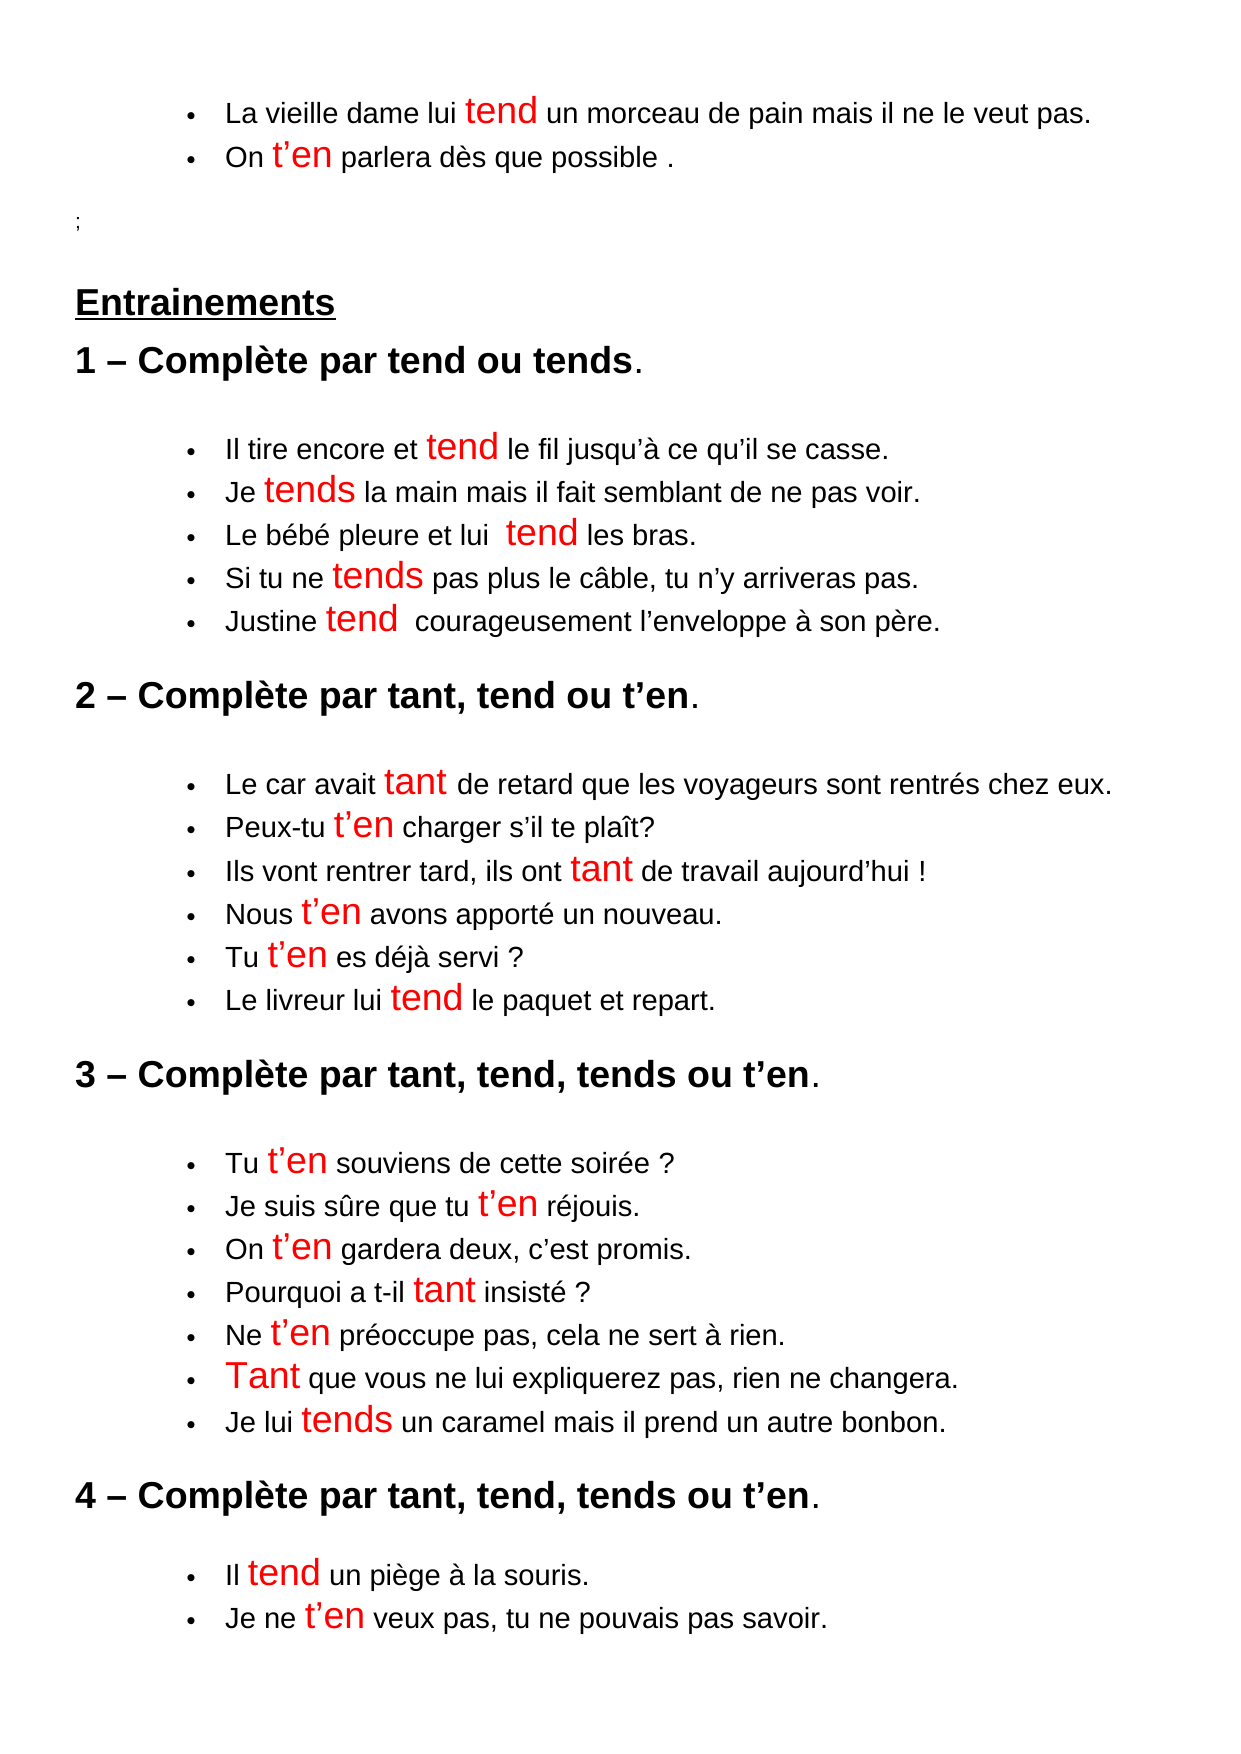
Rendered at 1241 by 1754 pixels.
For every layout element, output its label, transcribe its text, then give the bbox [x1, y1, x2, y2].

text Entrainements [75, 280, 1165, 323]
list Je suis sûre que tu t’en réjouis. [187, 1181, 1165, 1224]
text 1 – Complète par tend ou tends. [75, 338, 1165, 381]
list Le livreur lui tend le paquet et repart. [187, 975, 1165, 1018]
list Le bébé pleure et lui tend les bras. [187, 510, 1165, 553]
list On t’en gardera deux, c’est promis. [187, 1224, 1165, 1267]
text 2 – Complète par tant, tend ou t’en. [75, 673, 1165, 716]
list Tu t’en es déjà servi ? [187, 932, 1165, 975]
list Pourquoi a t-il tant insisté ? [187, 1267, 1165, 1311]
list Justine tend courageusement l’enveloppe à son père. [187, 597, 1165, 640]
list Je lui tends un caramel mais il prend un autre bonbon. [187, 1397, 1165, 1440]
list Nous t’en avons apporté un nouveau. [187, 889, 1165, 932]
list La vieille dame lui tend un morceau de pain mais il ne le veut pas. [187, 89, 1165, 132]
list Le car avait tant de retard que les voyageurs sont rentrés chez eux. [187, 759, 1165, 803]
list Je tends la main mais il fait semblant de ne pas voir. [187, 467, 1165, 510]
list Peux-tu t’en charger s’il te plaît? [187, 803, 1165, 846]
list Je ne t’en veux pas, tu ne pouvais pas savoir. [187, 1593, 1165, 1636]
list On t’en parlera dès que possible . [187, 132, 1165, 175]
text 3 – Complète par tant, tend, tends ou t’en. [75, 1052, 1165, 1095]
list Ne t’en préoccupe pas, cela ne sert à rien. [187, 1311, 1165, 1354]
list Ils vont rentrer tard, ils ont tant de travail aujourd’hui ! [187, 846, 1165, 889]
list Tant que vous ne lui expliquerez pas, rien ne changera. [187, 1354, 1165, 1397]
list Il tend un piège à la souris. [187, 1550, 1165, 1593]
text 4 – Complète par tant, tend, tends ou t’en. [75, 1473, 1165, 1517]
list Il tire encore et tend le fil jusqu’à ce qu’il se casse. [187, 424, 1165, 467]
text ; [75, 208, 1165, 232]
list Tu t’en souviens de cette soirée ? [187, 1138, 1165, 1181]
list Si tu ne tends pas plus le câble, tu n’y arriveras pas. [187, 553, 1165, 597]
